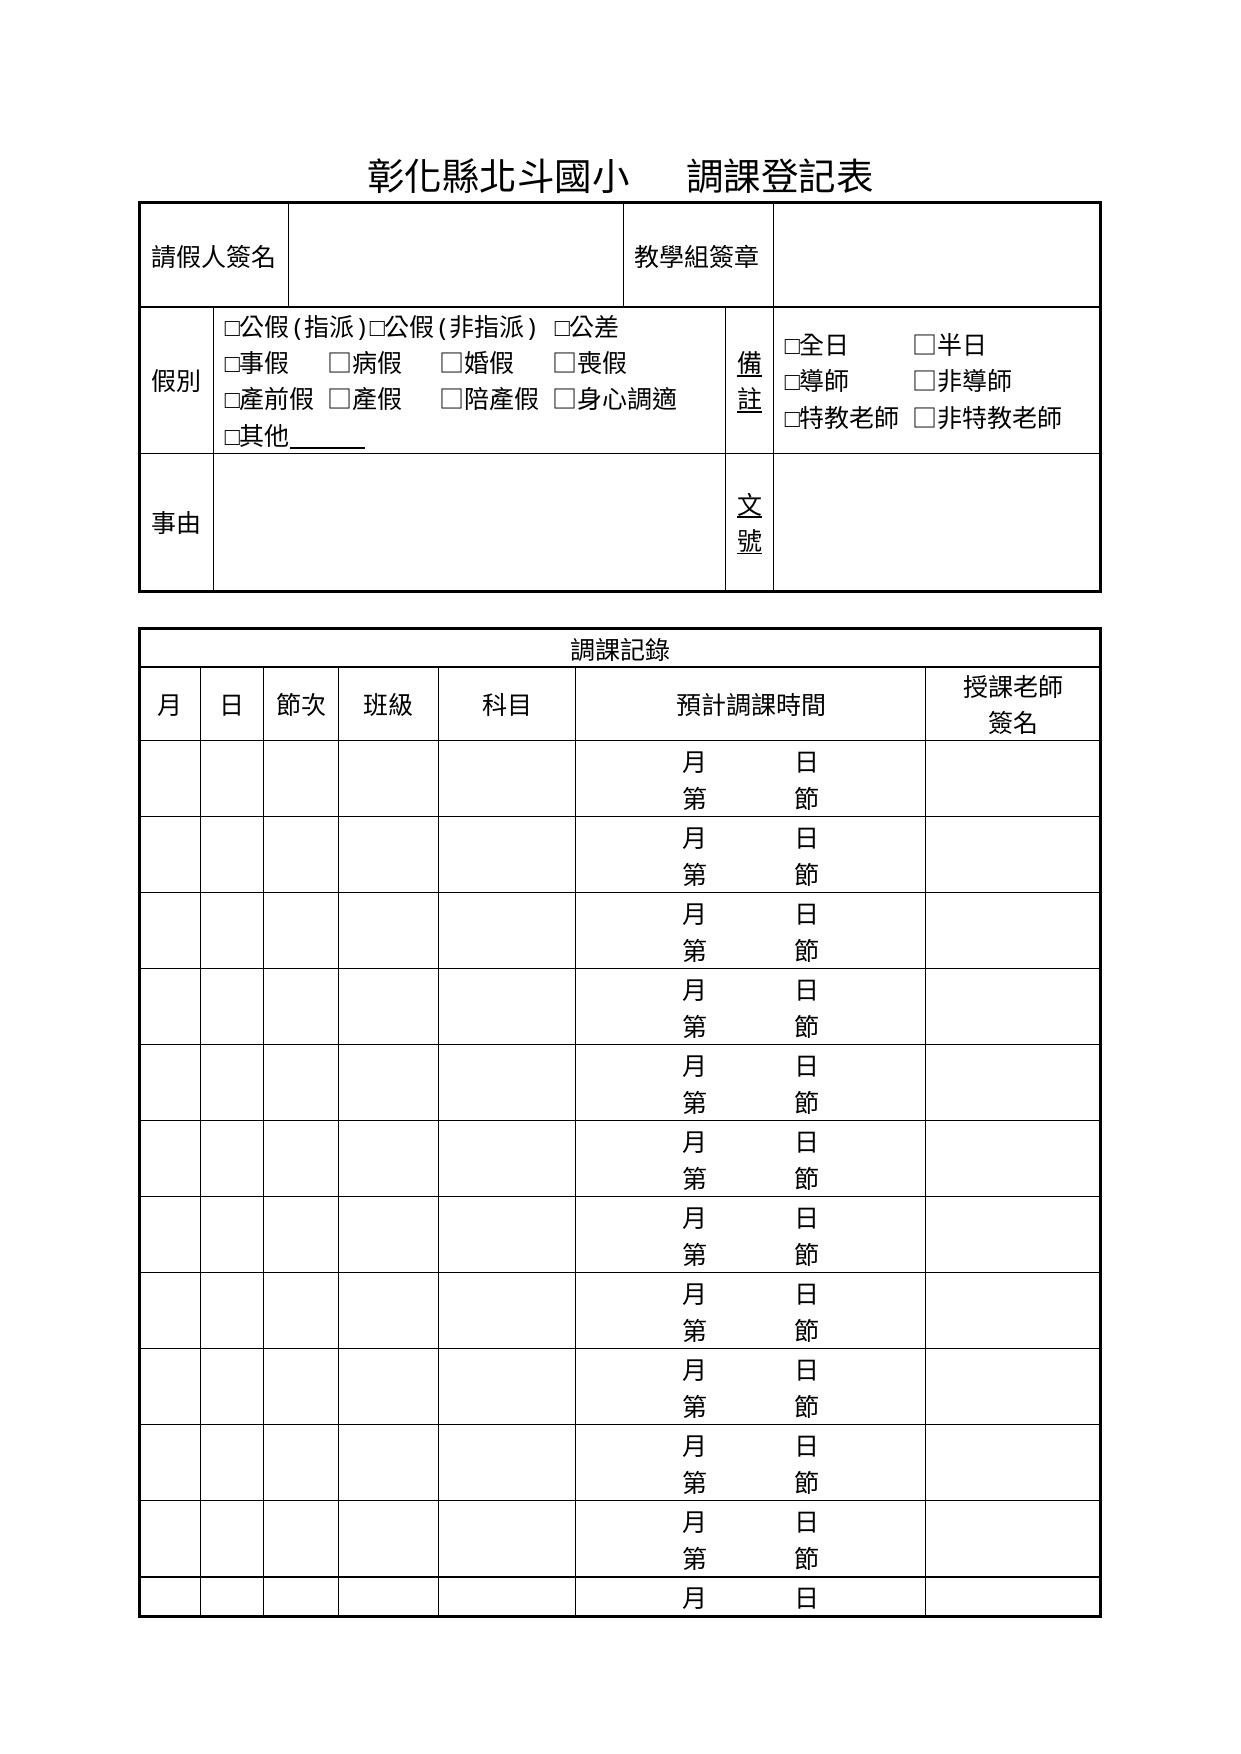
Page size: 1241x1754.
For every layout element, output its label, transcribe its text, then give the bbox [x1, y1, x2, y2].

table_cell [339, 741, 438, 816]
table_cell [141, 1197, 200, 1272]
table_cell 月 日 第 節 [576, 1425, 925, 1500]
table_cell 事由 [141, 454, 213, 590]
table_cell 科目 [439, 668, 575, 740]
table_cell [439, 1501, 575, 1576]
table_cell [141, 1349, 200, 1424]
table_cell 月 日 第 節 [576, 1197, 925, 1272]
table_cell [201, 1273, 263, 1348]
table_cell [926, 817, 1099, 892]
table_cell [201, 741, 263, 816]
table_cell [264, 1501, 338, 1576]
table_cell 月 日 第 節 [576, 741, 925, 816]
table_cell 備 註 [726, 308, 773, 452]
table_cell [264, 1045, 338, 1120]
table_cell [141, 1045, 200, 1120]
table_cell [926, 969, 1099, 1044]
table_cell [339, 817, 438, 892]
table_cell [201, 1349, 263, 1424]
table_cell [201, 969, 263, 1044]
table_cell 假別 [141, 308, 213, 452]
table_cell [264, 1273, 338, 1348]
table_cell [339, 1121, 438, 1196]
table_cell 月 日 第 節 [576, 817, 925, 892]
table_cell 月 日 第 節 [576, 1045, 925, 1120]
table_cell [439, 741, 575, 816]
table_cell [339, 1273, 438, 1348]
table_cell 月 日 [576, 1578, 925, 1615]
table_cell 節次 [264, 668, 338, 740]
table_cell 月 日 第 節 [576, 969, 925, 1044]
table_cell [339, 1045, 438, 1120]
table_cell 月 日 第 節 [576, 1273, 925, 1348]
table_cell [339, 969, 438, 1044]
table_cell [141, 741, 200, 816]
table_header [774, 204, 1099, 306]
table_cell 日 [201, 668, 263, 740]
table_cell 月 日 第 節 [576, 1121, 925, 1196]
table_cell 月 日 第 節 [576, 893, 925, 968]
table_cell [926, 1501, 1099, 1576]
table_cell 月 日 第 節 [576, 1349, 925, 1424]
table_cell 預計調課時間 [576, 668, 925, 740]
table_cell [201, 1197, 263, 1272]
table_header 教學組簽章 [624, 204, 773, 306]
table_cell [264, 741, 338, 816]
text 彰化縣北斗國小 調課登記表 [136, 147, 1104, 201]
table_cell [264, 969, 338, 1044]
table_cell [141, 817, 200, 892]
table_cell [439, 1349, 575, 1424]
table_cell [141, 1121, 200, 1196]
table_cell [439, 893, 575, 968]
table_cell [141, 1578, 200, 1615]
table_cell [141, 1425, 200, 1500]
table_cell [439, 1425, 575, 1500]
table_cell [141, 1273, 200, 1348]
table_header 調課記錄 [141, 630, 1099, 666]
table_cell [926, 1578, 1099, 1615]
table_cell [926, 741, 1099, 816]
table_header 請假人簽名 [141, 204, 288, 306]
table_cell [264, 1425, 338, 1500]
table_cell [339, 1578, 438, 1615]
table_cell [201, 1425, 263, 1500]
table_cell □公假(指派)□公假(非指派) □公差 □事假 □病假 □婚假 □喪假 □產前假 □產假 □陪產假 □身心調適 □其他 [214, 308, 725, 452]
table_cell [439, 1045, 575, 1120]
table_cell [339, 1501, 438, 1576]
table_cell [141, 969, 200, 1044]
table_cell [439, 969, 575, 1044]
table_cell [201, 893, 263, 968]
table_cell [264, 817, 338, 892]
table_cell [339, 893, 438, 968]
table_cell [264, 1121, 338, 1196]
table_cell □全日 □半日 □導師 □非導師 □特教老師 □非特教老師 [774, 308, 1099, 452]
table_cell [264, 1197, 338, 1272]
table_cell [439, 817, 575, 892]
table_header [289, 204, 623, 306]
table_cell [201, 1501, 263, 1576]
table_cell [926, 893, 1099, 968]
table_cell [264, 893, 338, 968]
table_cell [439, 1197, 575, 1272]
table_cell [214, 454, 725, 590]
table_cell [926, 1197, 1099, 1272]
table_cell [141, 1501, 200, 1576]
table_cell [926, 1121, 1099, 1196]
table_cell [439, 1121, 575, 1196]
table_cell [926, 1349, 1099, 1424]
table_cell 授課老師 簽名 [926, 668, 1099, 740]
table_cell [339, 1197, 438, 1272]
table_cell [264, 1578, 338, 1615]
table_cell [439, 1578, 575, 1615]
table_cell [201, 1578, 263, 1615]
table_cell [926, 1045, 1099, 1120]
table_cell [201, 1121, 263, 1196]
table_cell [141, 893, 200, 968]
table_cell [264, 1349, 338, 1424]
table_cell [439, 1273, 575, 1348]
table_cell 月 [141, 668, 200, 740]
table_cell [201, 817, 263, 892]
table_cell 文 號 [726, 454, 773, 590]
table_cell [339, 1349, 438, 1424]
table_cell [926, 1425, 1099, 1500]
table_cell [339, 1425, 438, 1500]
table_cell 班級 [339, 668, 438, 740]
table_cell 月 日 第 節 [576, 1501, 925, 1576]
table_cell [774, 454, 1099, 590]
table_cell [201, 1045, 263, 1120]
table_cell [926, 1273, 1099, 1348]
